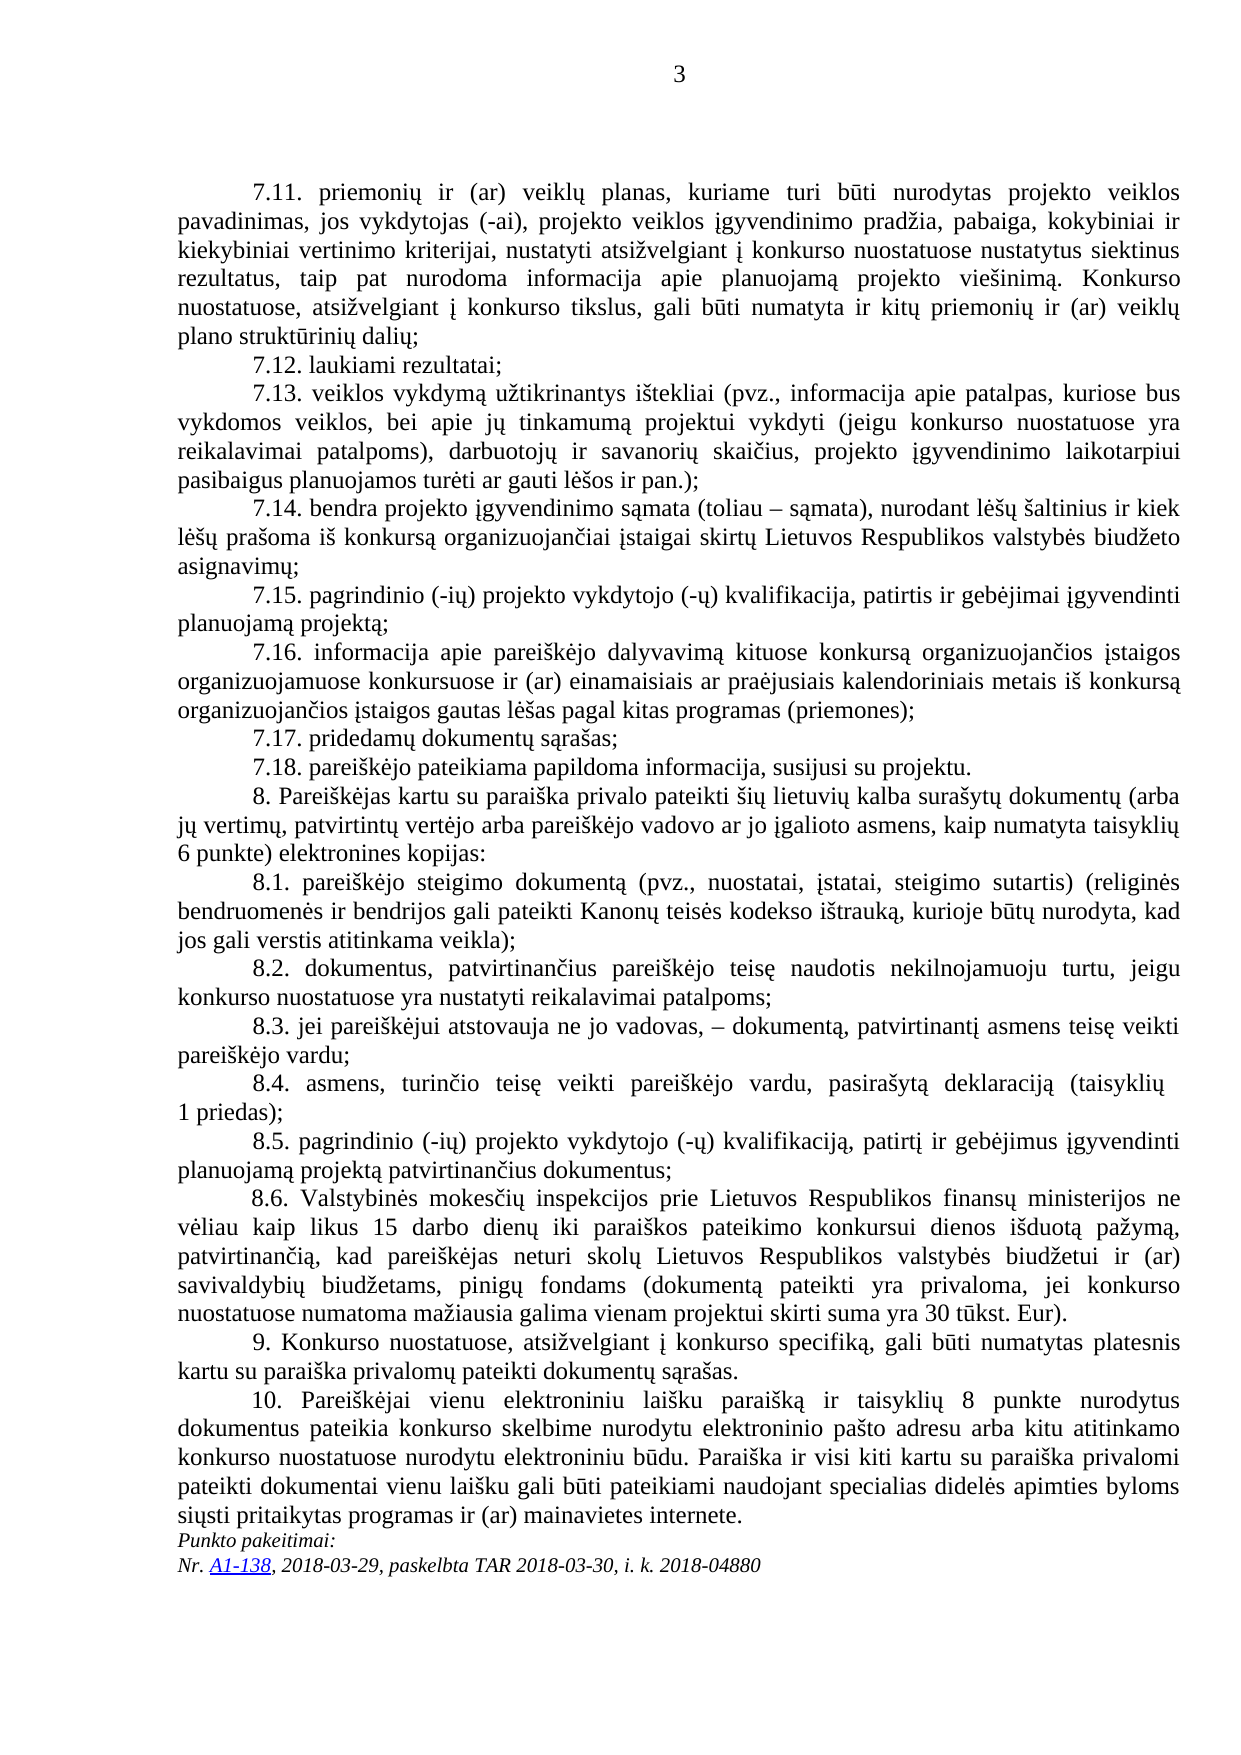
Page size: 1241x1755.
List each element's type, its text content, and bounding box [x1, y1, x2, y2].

text 8.4. asmens, turinčio teisę veikti pareiškėjo vardu, pasirašytą deklaraciją (taisyklių 1 priedas); [177, 1068, 1181, 1126]
text Nr. A1-138, 2018-03-29, paskelbta TAR 2018-03-30, i. k. 2018-04880 [177, 1552, 1181, 1577]
text 7.12. laukiami rezultatai; [177, 350, 1181, 378]
text 7.11. priemonių ir (ar) veiklų planas, kuriame turi būti nurodytas projekto veiklos pavadinimas, jos vykdytojas (-ai), projekto veiklos įgyvendinimo pradžia, pabaiga, kokybiniai ir kiekybiniai vertinimo kriterijai, nustatyti atsižvelgiant į konkurso nuostatuose nustatytus siektinus rezultatus, taip pat nurodoma informacija apie planuojamą projekto viešinimą. Konkurso nuostatuose, atsižvelgiant į konkurso tikslus, gali būti numatyta ir kitų priemonių ir (ar) veiklų plano struktūrinių dalių; [177, 177, 1181, 350]
text 7.15. pagrindinio (-ių) projekto vykdytojo (-ų) kvalifikacija, patirtis ir gebėjimai įgyvendinti planuojamą projektą; [177, 580, 1181, 637]
text 10. Pareiškėjai vienu elektroniniu laišku paraišką ir taisyklių 8 punkte nurodytus dokumentus pateikia konkurso skelbime nurodytu elektroninio pašto adresu arba kitu atitinkamo konkurso nuostatuose nurodytu elektroniniu būdu. Paraiška ir visi kiti kartu su paraiška privalomi pateikti dokumentai vienu laišku gali būti pateikiami naudojant specialias didelės apimties byloms siųsti pritaikytas programas ir (ar) mainavietes internete. [177, 1385, 1181, 1528]
text 8.6. Valstybinės mokesčių inspekcijos prie Lietuvos Respublikos finansų ministerijos ne vėliau kaip likus 15 darbo dienų iki paraiškos pateikimo konkursui dienos išduotą pažymą, patvirtinančią, kad pareiškėjas neturi skolų Lietuvos Respublikos valstybės biudžetui ir (ar) savivaldybių biudžetams, pinigų fondams (dokumentą pateikti yra privaloma, jei konkurso nuostatuose numatoma mažiausia galima vienam projektui skirti suma yra 30 tūkst. Eur). [177, 1183, 1181, 1327]
text 8.2. dokumentus, patvirtinančius pareiškėjo teisę naudotis nekilnojamuoju turtu, jeigu konkurso nuostatuose yra nustatyti reikalavimai patalpoms; [177, 953, 1181, 1011]
text 8.1. pareiškėjo steigimo dokumentą (pvz., nuostatai, įstatai, steigimo sutartis) (religinės bendruomenės ir bendrijos gali pateikti Kanonų teisės kodekso ištrauką, kurioje būtų nurodyta, kad jos gali verstis atitinkama veikla); [177, 867, 1181, 953]
text 7.13. veiklos vykdymą užtikrinantys ištekliai (pvz., informacija apie patalpas, kuriose bus vykdomos veiklos, bei apie jų tinkamumą projektui vykdyti (jeigu konkurso nuostatuose yra reikalavimai patalpoms), darbuotojų ir savanorių skaičius, projekto įgyvendinimo laikotarpiui pasibaigus planuojamos turėti ar gauti lėšos ir pan.); [177, 378, 1181, 493]
text 7.17. pridedamų dokumentų sąrašas; [177, 723, 1181, 752]
text 9. Konkurso nuostatuose, atsižvelgiant į konkurso specifiką, gali būti numatytas platesnis kartu su paraiška privalomų pateikti dokumentų sąrašas. [177, 1327, 1181, 1385]
text 7.16. informacija apie pareiškėjo dalyvavimą kituose konkursą organizuojančios įstaigos organizuojamuose konkursuose ir (ar) einamaisiais ar praėjusiais kalendoriniais metais iš konkursą organizuojančios įstaigos gautas lėšas pagal kitas programas (priemones); [177, 637, 1181, 723]
text 8.3. jei pareiškėjui atstovauja ne jo vadovas, – dokumentą, patvirtinantį asmens teisę veikti pareiškėjo vardu; [177, 1011, 1181, 1068]
text 8.5. pagrindinio (-ių) projekto vykdytojo (-ų) kvalifikaciją, patirtį ir gebėjimus įgyvendinti planuojamą projektą patvirtinančius dokumentus; [177, 1126, 1181, 1183]
text 8. Pareiškėjas kartu su paraiška privalo pateikti šių lietuvių kalba surašytų dokumentų (arba jų vertimų, patvirtintų vertėjo arba pareiškėjo vadovo ar jo įgalioto asmens, kaip numatyta taisyklių 6 punkte) elektronines kopijas: [177, 781, 1181, 867]
text Punkto pakeitimai: [177, 1528, 1181, 1552]
text 7.14. bendra projekto įgyvendinimo sąmata (toliau – sąmata), nurodant lėšų šaltinius ir kiek lėšų prašoma iš konkursą organizuojančiai įstaigai skirtų Lietuvos Respublikos valstybės biudžeto asignavimų; [177, 493, 1181, 580]
text 7.18. pareiškėjo pateikiama papildoma informacija, susijusi su projektu. [177, 752, 1181, 781]
